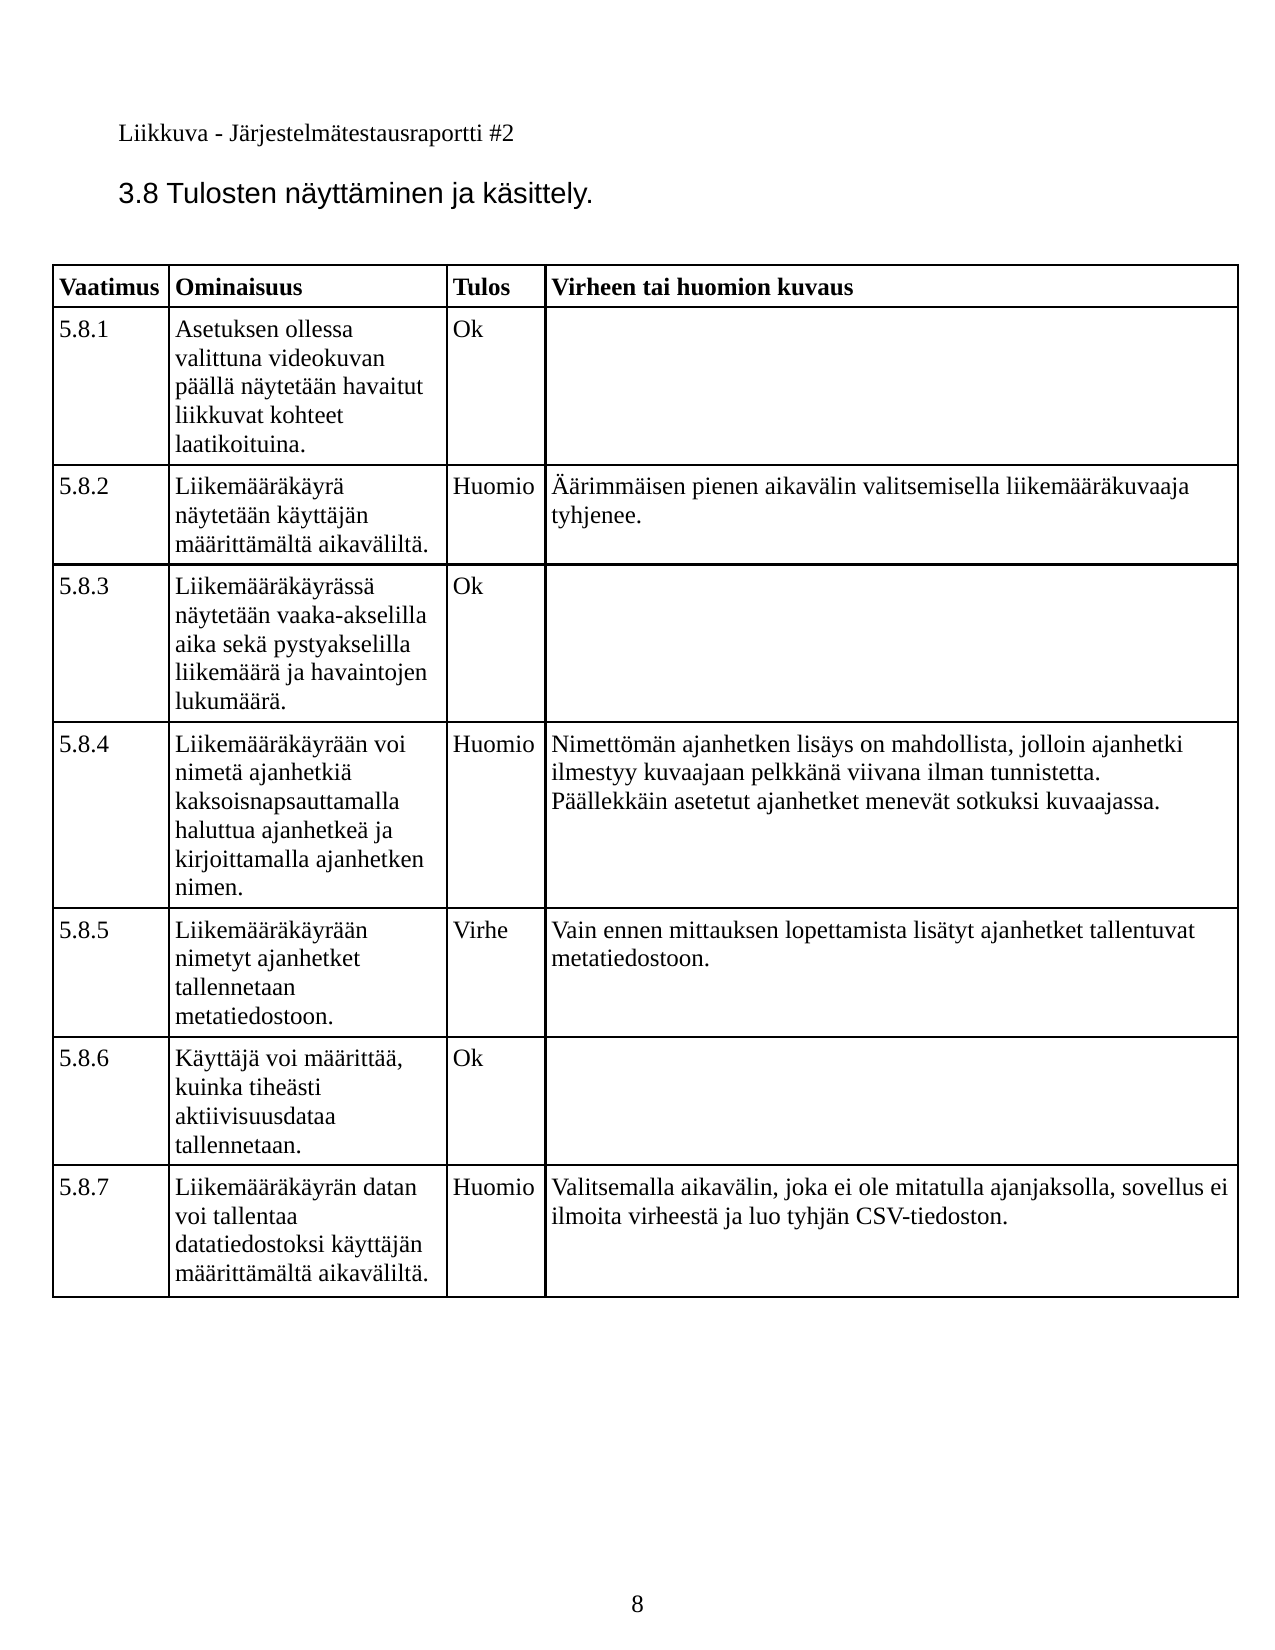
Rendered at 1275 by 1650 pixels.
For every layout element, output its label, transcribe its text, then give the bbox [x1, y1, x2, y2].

table_cell Liikemääräkäyrä näytetään käyttäjän määrittämältä aikaväliltä. [170, 466, 446, 563]
table_cell 5.8.7 [54, 1166, 168, 1296]
table_cell Huomio [448, 1166, 544, 1296]
table_cell Asetuksen ollessa valittuna videokuvan päällä näytetään havaitut liikkuvat kohteet laatikoituina. [170, 308, 446, 463]
table_cell Nimettömän ajanhetken lisäys on mahdollista, jolloin ajanhetki ilmestyy kuvaajaan pelkkänä viivana ilman tunnistetta. Päällekkäin asetetut ajanhetket menevät sotkuksi kuvaajassa. [547, 723, 1237, 907]
table_header Vaatimus [54, 266, 168, 306]
table_cell 5.8.2 [54, 466, 168, 563]
table_cell [547, 308, 1237, 463]
table_cell Käyttäjä voi määrittää, kuinka tiheästi aktiivisuusdataa tallennetaan. [170, 1038, 446, 1164]
table_cell Liikemääräkäyrään nimetyt ajanhetket tallennetaan metatiedostoon. [170, 909, 446, 1036]
table_cell Virhe [448, 909, 544, 1036]
table_header Tulos [448, 266, 544, 306]
table_cell Huomio [448, 466, 544, 563]
table_cell Äärimmäisen pienen aikavälin valitsemisella liikemääräkuvaaja tyhjenee. [547, 466, 1237, 563]
table_cell Ok [448, 308, 544, 463]
table_cell [547, 566, 1237, 721]
table_cell 5.8.6 [54, 1038, 168, 1164]
table_cell Vain ennen mittauksen lopettamista lisätyt ajanhetket tallentuvat metatiedostoon. [547, 909, 1237, 1036]
table_cell 5.8.1 [54, 308, 168, 463]
table_header Ominaisuus [170, 266, 446, 306]
table_cell Liikemääräkäyrässä näytetään vaaka-akselilla aika sekä pystyakselilla liikemäärä ja havaintojen lukumäärä. [170, 566, 446, 721]
table_cell Huomio [448, 723, 544, 907]
table_cell Liikemääräkäyrään voi nimetä ajanhetkiä kaksoisnapsauttamalla haluttua ajanhetkeä ja kirjoittamalla ajanhetken nimen. [170, 723, 446, 907]
table_cell Ok [448, 1038, 544, 1164]
table_header Virheen tai huomion kuvaus [547, 266, 1237, 306]
table_cell Ok [448, 566, 544, 721]
table_cell Valitsemalla aikavälin, joka ei ole mitatulla ajanjaksolla, sovellus ei ilmoita virheestä ja luo tyhjän CSV-tiedoston. [547, 1166, 1237, 1296]
subtitle 3.8 Tulosten näyttäminen ja käsittely. [118, 176, 1157, 210]
table_cell 5.8.3 [54, 566, 168, 721]
table_cell 5.8.4 [54, 723, 168, 907]
table_cell Liikemääräkäyrän datan voi tallentaa datatiedostoksi käyttäjän määrittämältä aikaväliltä. [170, 1166, 446, 1296]
table_cell 5.8.5 [54, 909, 168, 1036]
table_cell [547, 1038, 1237, 1164]
